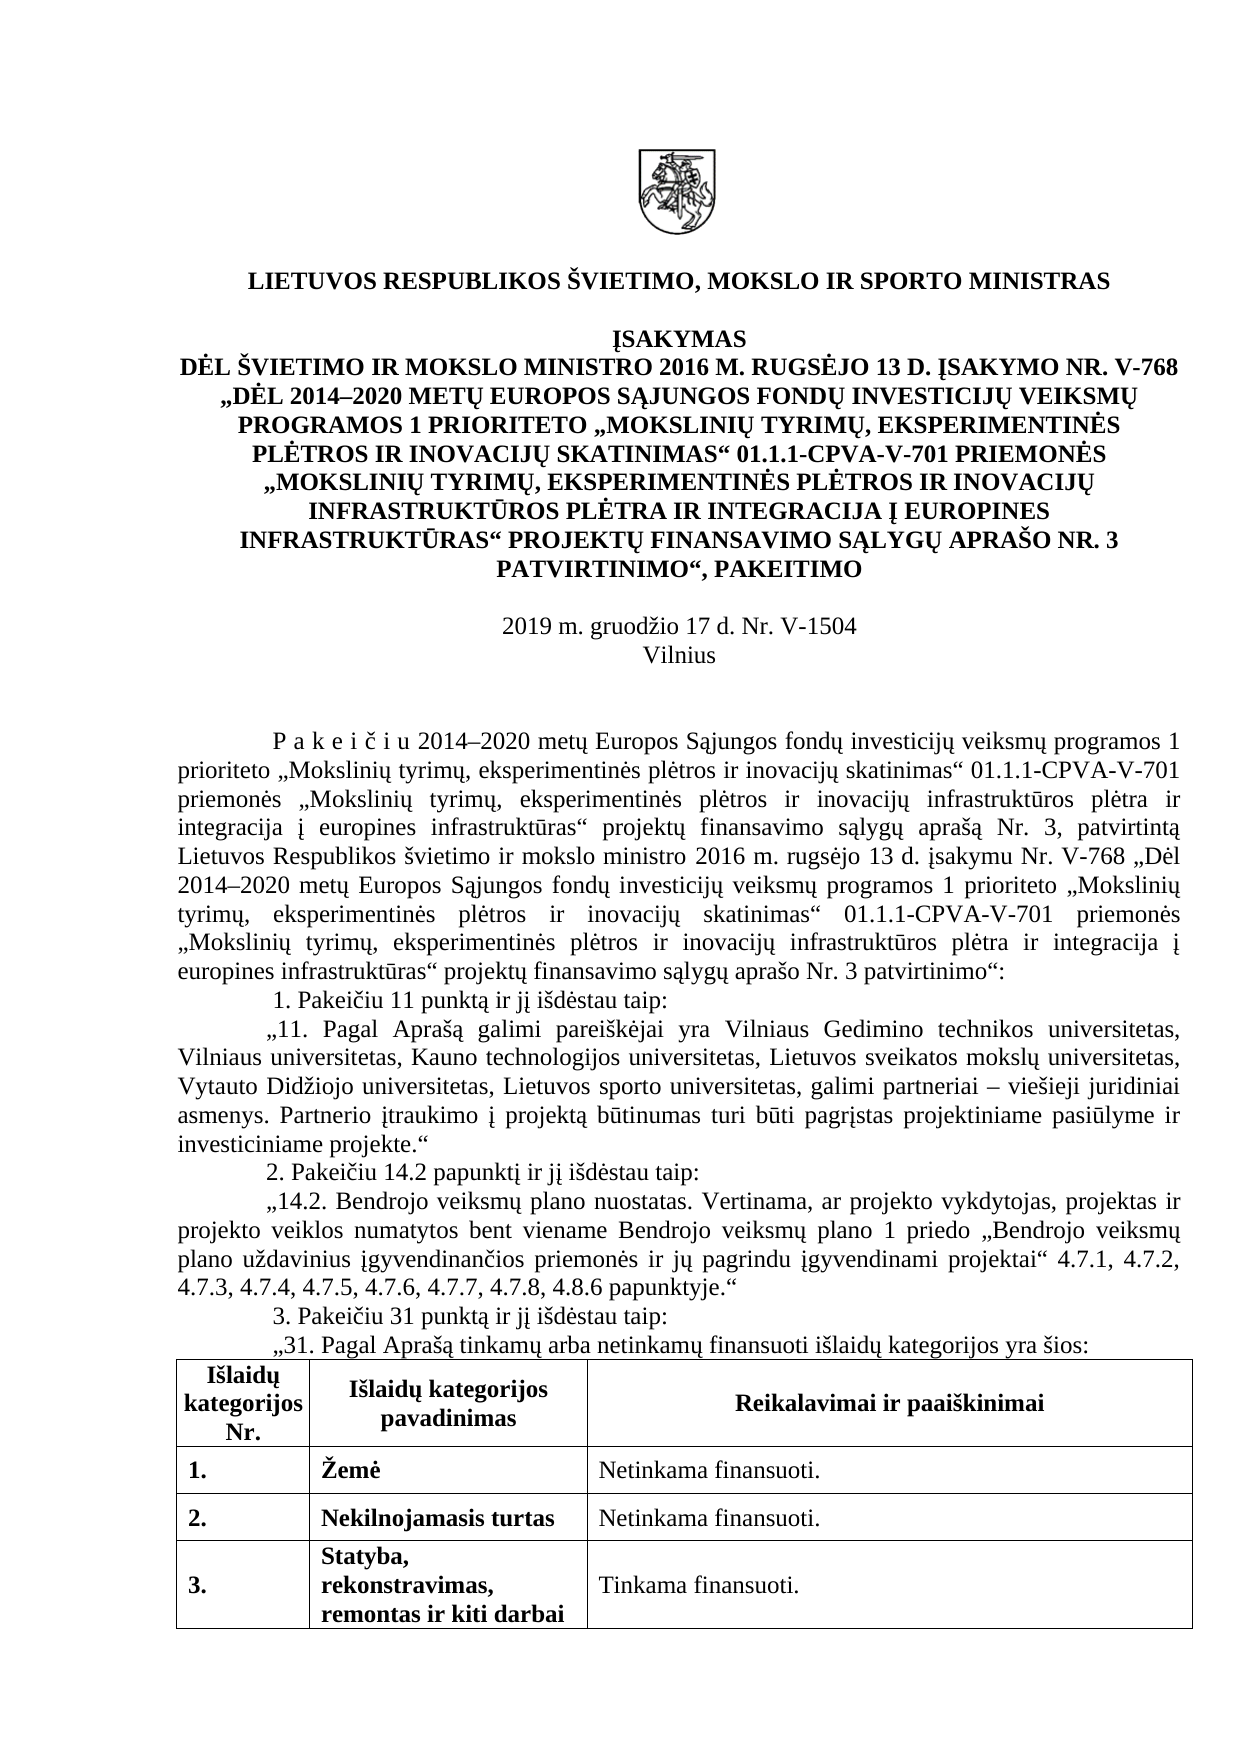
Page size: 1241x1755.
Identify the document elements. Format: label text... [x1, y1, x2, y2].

table_header Reikalavimai ir paaiškinimai [588, 1360, 1192, 1446]
table_cell 2. [177, 1494, 309, 1540]
text ĮSAKYMAS [177, 324, 1181, 352]
table_cell Nekilnojamasis turtas [310, 1494, 587, 1540]
table_header Išlaidų kategorijos pavadinimas [310, 1360, 587, 1446]
text „11. Pagal Aprašą galimi pareiškėjai yra Vilniaus Gedimino technikos universitetas, Vilniaus universitetas, Kauno technologijos universitetas, Lietuvos sveikatos mokslų universitetas, Vytauto Didžiojo universitetas, Lietuvos sporto universitetas, galimi partneriai – viešieji juridiniai asmenys. Partnerio įtraukimo į projektą būtinumas turi būti pagrįstas projektiniame pasiūlyme ir investiciniame projekte.“ [177, 1014, 1181, 1157]
table_cell Tinkama finansuoti. [588, 1541, 1192, 1628]
text 1. Pakeičiu 11 punktą ir jį išdėstau taip: [177, 985, 1181, 1014]
table_header Išlaidų kategorijos Nr. [177, 1360, 309, 1446]
text „14.2. Bendrojo veiksmų plano nuostatas. Vertinama, ar projekto vykdytojas, projektas ir projekto veiklos numatytos bent viename Bendrojo veiksmų plano 1 priedo „Bendrojo veiksmų plano uždavinius įgyvendinančios priemonės ir jų pagrindu įgyvendinami projektai“ 4.7.1, 4.7.2, 4.7.3, 4.7.4, 4.7.5, 4.7.6, 4.7.7, 4.7.8, 4.8.6 papunktyje.“ [177, 1186, 1181, 1301]
text Vilnius [177, 640, 1181, 669]
text 2019 m. gruodžio 17 d. Nr. V-1504 [177, 611, 1181, 640]
table_cell Statyba, rekonstravimas, remontas ir kiti darbai [310, 1541, 587, 1628]
table_cell Netinkama finansuoti. [588, 1447, 1192, 1493]
text 3. Pakeičiu 31 punktą ir jį išdėstau taip: [177, 1301, 1181, 1330]
table_cell Žemė [310, 1447, 587, 1493]
text 2. Pakeičiu 14.2 papunktį ir jį išdėstau taip: [177, 1157, 1181, 1186]
table_cell 1. [177, 1447, 309, 1493]
table_cell Netinkama finansuoti. [588, 1494, 1192, 1540]
text P a k e i č i u 2014–2020 metų Europos Sąjungos fondų investicijų veiksmų programos 1 prioriteto „Mokslinių tyrimų, eksperimentinės plėtros ir inovacijų skatinimas“ 01.1.1-CPVA-V-701 priemonės „Mokslinių tyrimų, eksperimentinės plėtros ir inovacijų infrastruktūros plėtra ir integracija į europines infrastruktūras“ projektų finansavimo sąlygų aprašą Nr. 3, patvirtintą Lietuvos Respublikos švietimo ir mokslo ministro 2016 m. rugsėjo 13 d. įsakymu Nr. V-768 „Dėl 2014–2020 metų Europos Sąjungos fondų investicijų veiksmų programos 1 prioriteto „Mokslinių tyrimų, eksperimentinės plėtros ir inovacijų skatinimas“ 01.1.1-CPVA-V-701 priemonės „Mokslinių tyrimų, eksperimentinės plėtros ir inovacijų infrastruktūros plėtra ir integracija į europines infrastruktūras“ projektų finansavimo sąlygų aprašo Nr. 3 patvirtinimo“: [177, 726, 1181, 985]
table_cell 3. [177, 1541, 309, 1628]
text LIETUVOS RESPUBLIKOS ŠVIETIMO, MOKSLO IR SPORTO MINISTRAS [177, 266, 1181, 295]
text „31. Pagal Aprašą tinkamų arba netinkamų finansuoti išlaidų kategorijos yra šios: [177, 1330, 1181, 1359]
text DĖL ŠVIETIMO IR MOKSLO MINISTRO 2016 M. RUGSĖJO 13 D. ĮSAKYMO NR. V-768 „DĖL 2014–2020 METŲ EUROPOS SĄJUNGOS FONDŲ INVESTICIJŲ VEIKSMŲ PROGRAMOS 1 PRIORITETO „MOKSLINIŲ TYRIMŲ, EKSPERIMENTINĖS PLĖTROS IR INOVACIJŲ SKATINIMAS“ 01.1.1-CPVA-V-701 PRIEMONĖS „MOKSLINIŲ TYRIMŲ, EKSPERIMENTINĖS PLĖTROS IR INOVACIJŲ INFRASTRUKTŪROS PLĖTRA IR INTEGRACIJA Į EUROPINES INFRASTRUKTŪRAS“ PROJEKTŲ FINANSAVIMO SĄLYGŲ APRAŠO NR. 3 PATVIRTINIMO“, PAKEITIMO [177, 352, 1181, 582]
